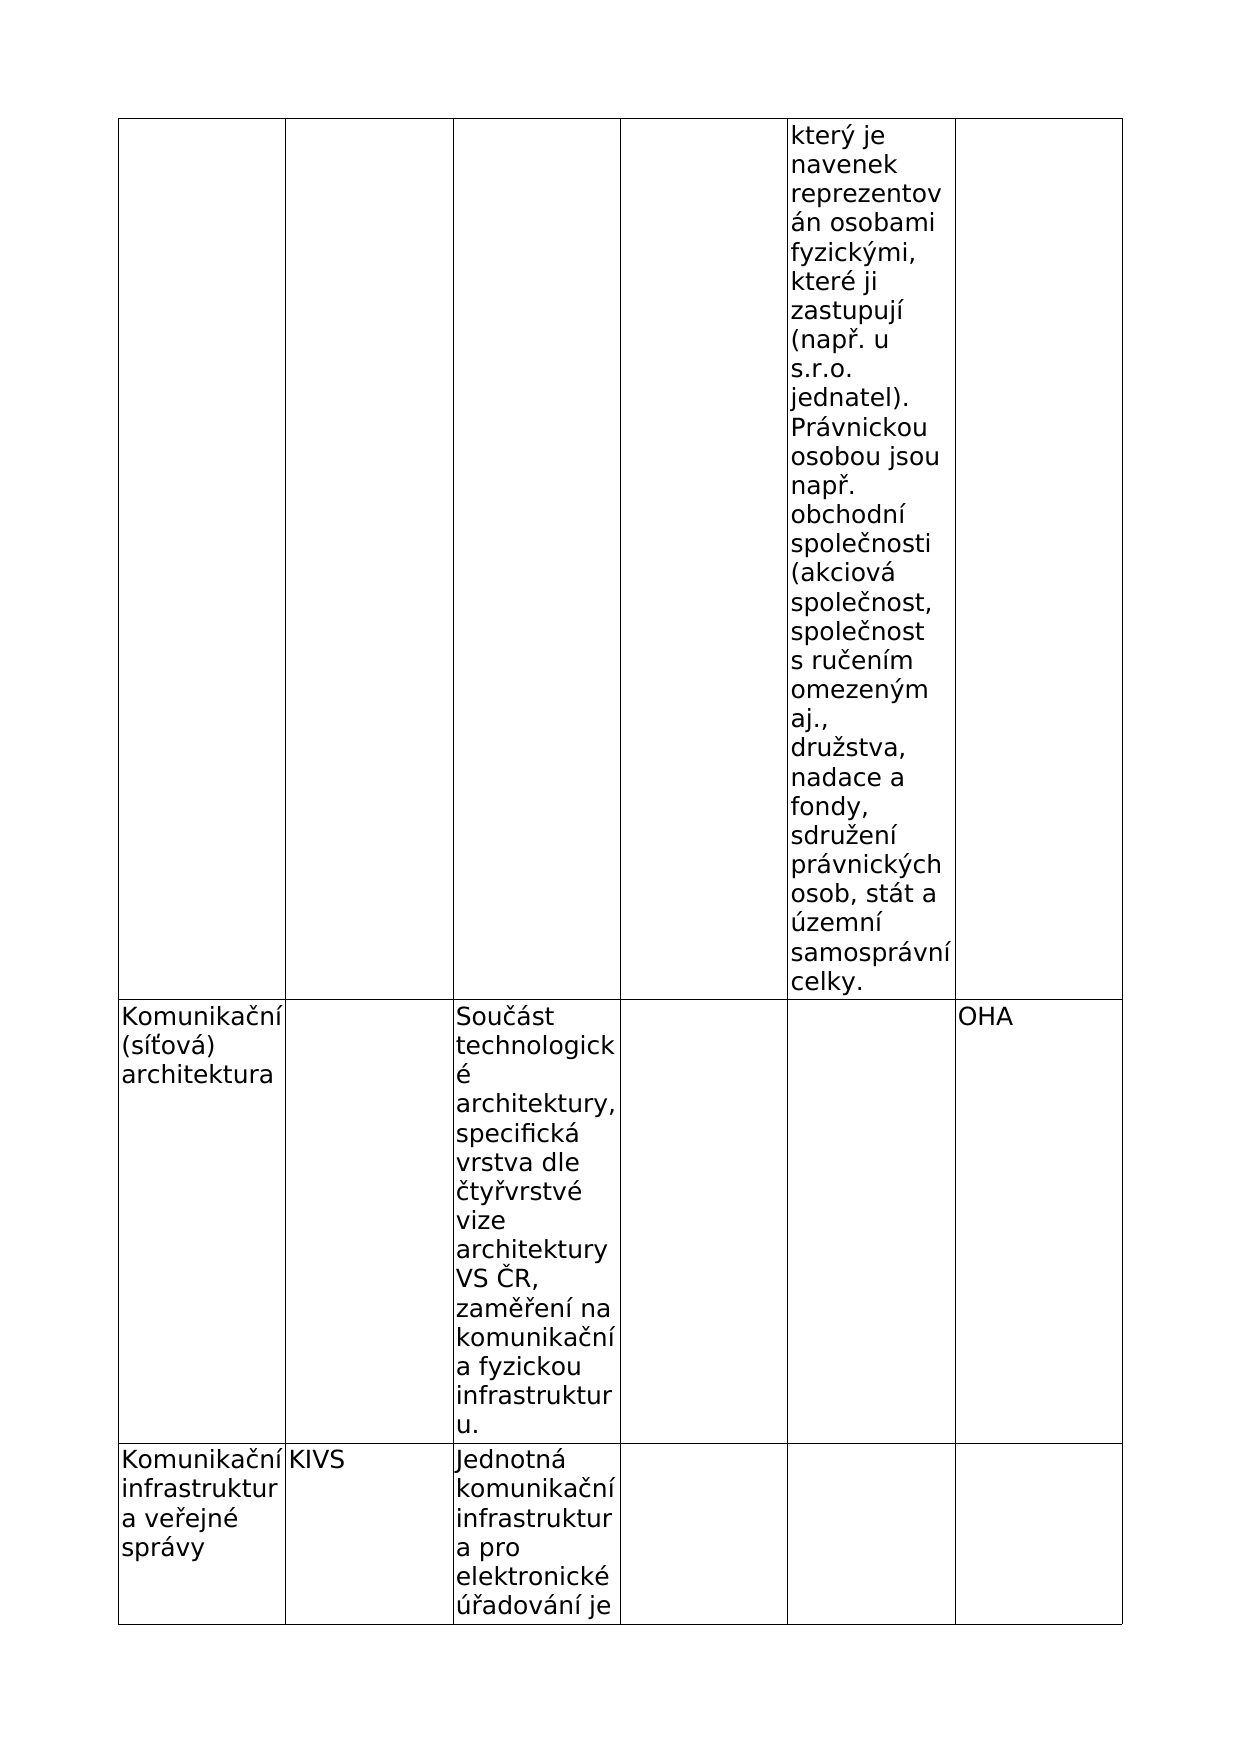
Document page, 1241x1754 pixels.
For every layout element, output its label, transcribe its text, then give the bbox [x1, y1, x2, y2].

table_cell [621, 119, 787, 999]
table_cell OHA [956, 1000, 1122, 1442]
table_cell [788, 1444, 955, 1623]
table_cell [956, 119, 1122, 999]
table_cell [286, 119, 453, 999]
table_cell [956, 1444, 1122, 1623]
table_cell který je navenek reprezentován osobami fyzickými, které ji zastupují (např. u s.r.o. jednatel). Právnickou osobou jsou např. obchodní společnosti (akciová společnost, společnost s ručením omezeným aj., družstva, nadace a fondy, sdružení právnických osob, stát a územní samosprávní celky. [788, 119, 955, 999]
table_cell [454, 119, 620, 999]
table_cell [119, 119, 285, 999]
table_cell KIVS [286, 1444, 453, 1623]
table_cell Komunikační infrastruktura veřejné správy [119, 1444, 285, 1623]
table_cell [286, 1000, 453, 1442]
table_cell Součást technologické architektury, specifická vrstva dle čtyřvrstvé vize architektury VS ČR, zaměření na komunikační a fyzickou infrastrukturu. [454, 1000, 620, 1442]
table_cell Komunikační (síťová) architektura [119, 1000, 285, 1442]
table_cell [788, 1000, 955, 1442]
table_cell [621, 1444, 787, 1623]
table_cell [621, 1000, 787, 1442]
table_cell Jednotná komunikační infrastruktura pro elektronické úřadování je [454, 1444, 620, 1623]
